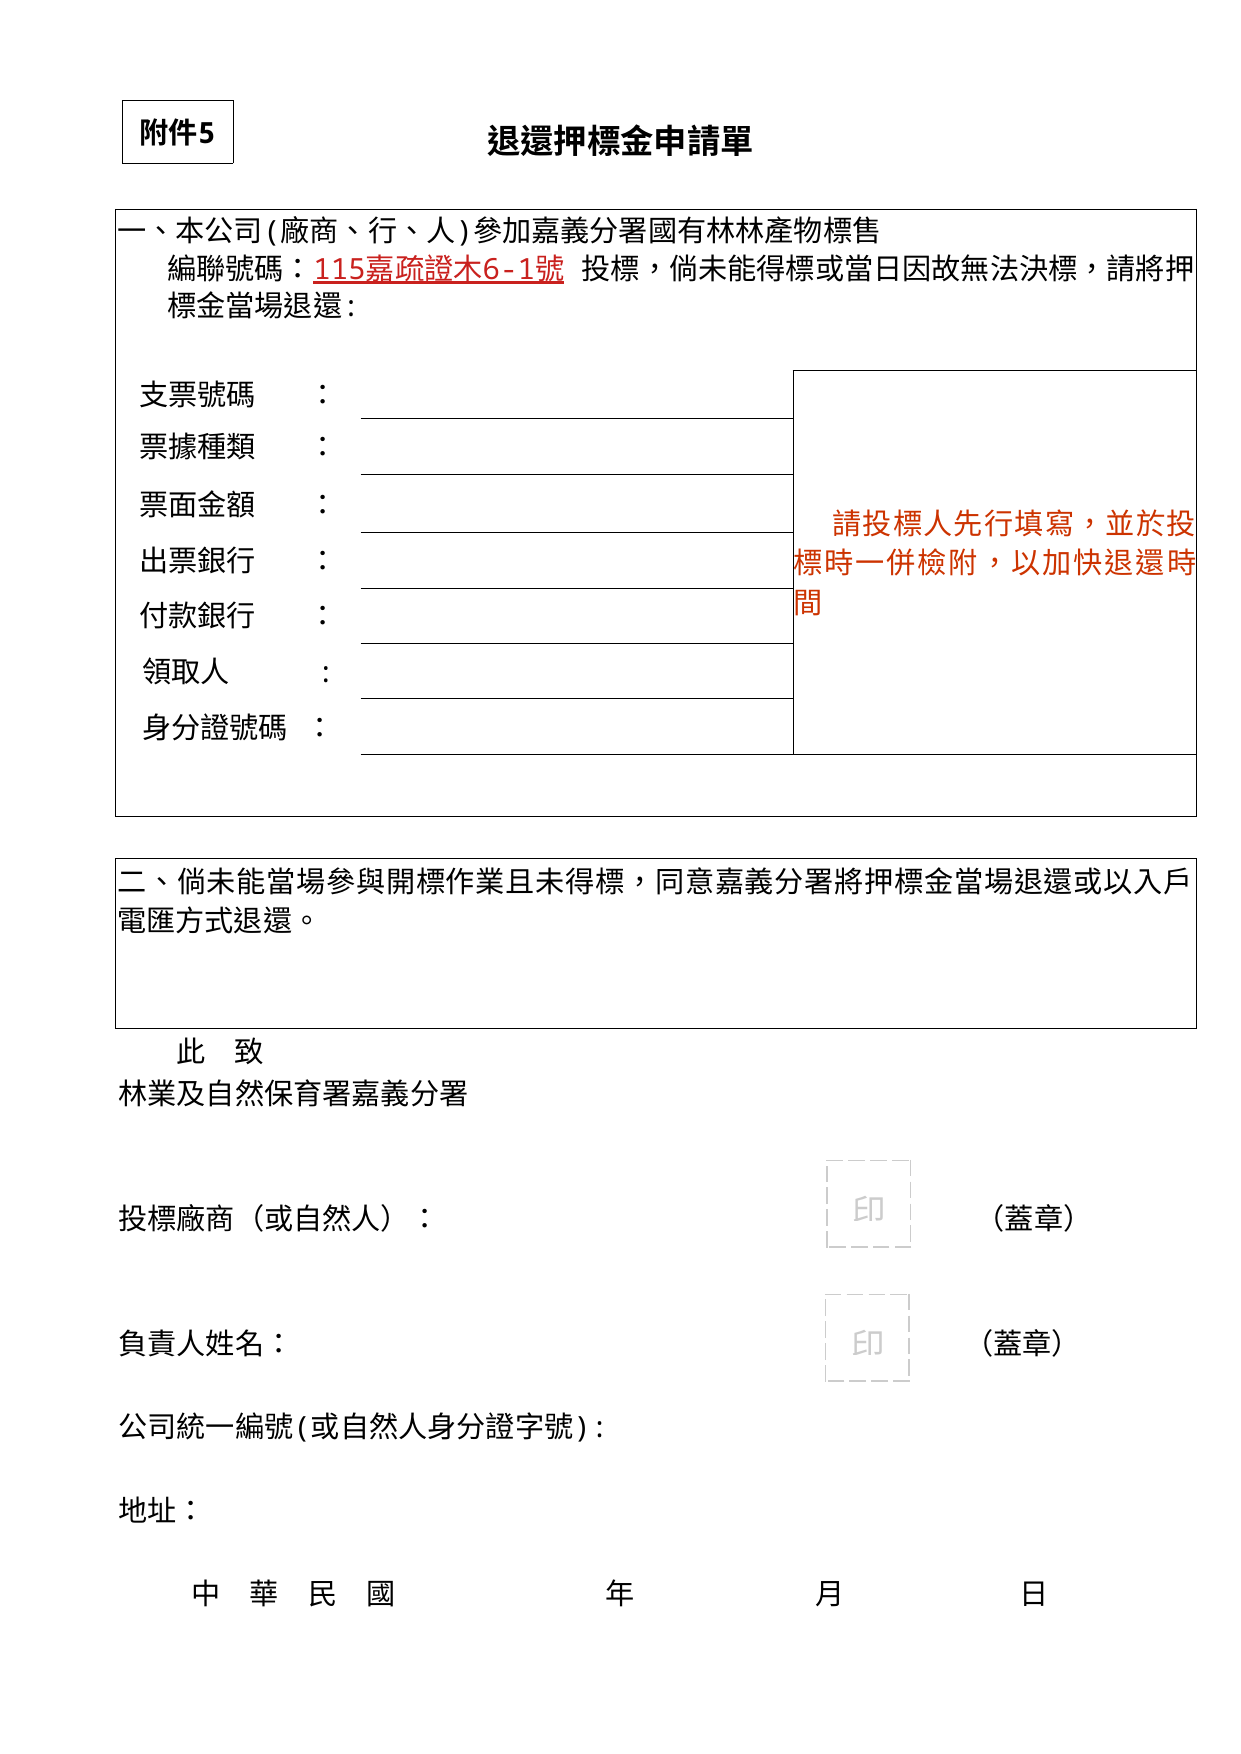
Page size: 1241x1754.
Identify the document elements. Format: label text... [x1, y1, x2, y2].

text [118, 118, 122, 163]
table_cell [299, 754, 361, 816]
text 投標廠商（或自然人）： [118, 1196, 826, 1238]
table_cell [361, 644, 793, 698]
text 林業及自然保育署嘉義分署 [118, 1071, 1122, 1113]
text 印 [840, 1321, 895, 1354]
table_cell [361, 370, 793, 417]
text （蓋章） [911, 1196, 1122, 1238]
table_cell 票據種類 ： [116, 418, 361, 474]
table_cell [361, 419, 793, 474]
table_header 一、本公司(廠商、行、人)參加嘉義分署國有林林產物標售 編聯號碼：115嘉疏證木6-1號 投標，倘未能得標或當日因故無法決標，請將押標金當場退還: [116, 210, 1196, 324]
table_cell [116, 980, 1196, 1028]
table_cell [793, 755, 1196, 816]
text （蓋章） [910, 1321, 1122, 1363]
table_cell [361, 699, 793, 754]
text 負責人姓名： [118, 1321, 825, 1363]
table_cell 支票號碼 ： [116, 370, 361, 417]
table_cell [403, 755, 793, 816]
table_cell [361, 755, 375, 816]
text [123, 101, 233, 112]
text [123, 152, 233, 163]
table_cell [361, 475, 793, 532]
text 印 [841, 1187, 896, 1220]
text 附件5 [123, 112, 233, 152]
text 公司統一編號(或自然人身分證字號): [118, 1404, 1122, 1446]
table_cell 付款銀行 ： [116, 588, 361, 643]
text 此 致 [118, 1029, 1122, 1071]
table_cell [361, 589, 793, 643]
table_cell [375, 755, 389, 816]
table_cell [361, 533, 793, 587]
table_cell [116, 324, 1196, 370]
text 地址： [118, 1488, 1122, 1529]
table_cell 身分證號碼 ： [116, 698, 361, 754]
table_cell [207, 754, 299, 816]
table_cell 請投標人先行填寫，並於投標時一併檢附，以加快退還時間 [794, 371, 1196, 754]
text 中 華 民 國 年 月 日 [118, 1571, 1122, 1613]
table_cell 票面金額 ： [116, 474, 361, 532]
table_cell 領取人 : [116, 643, 361, 698]
table_cell [116, 754, 207, 816]
table_cell 出票銀行 ： [116, 532, 361, 587]
table_header 二、倘未能當場參與開標作業且未得標，同意嘉義分署將押標金當場退還或以入戶電匯方式退還。 [116, 859, 1196, 980]
table_cell [389, 755, 403, 816]
text 退還押標金申請單 [234, 118, 1122, 163]
